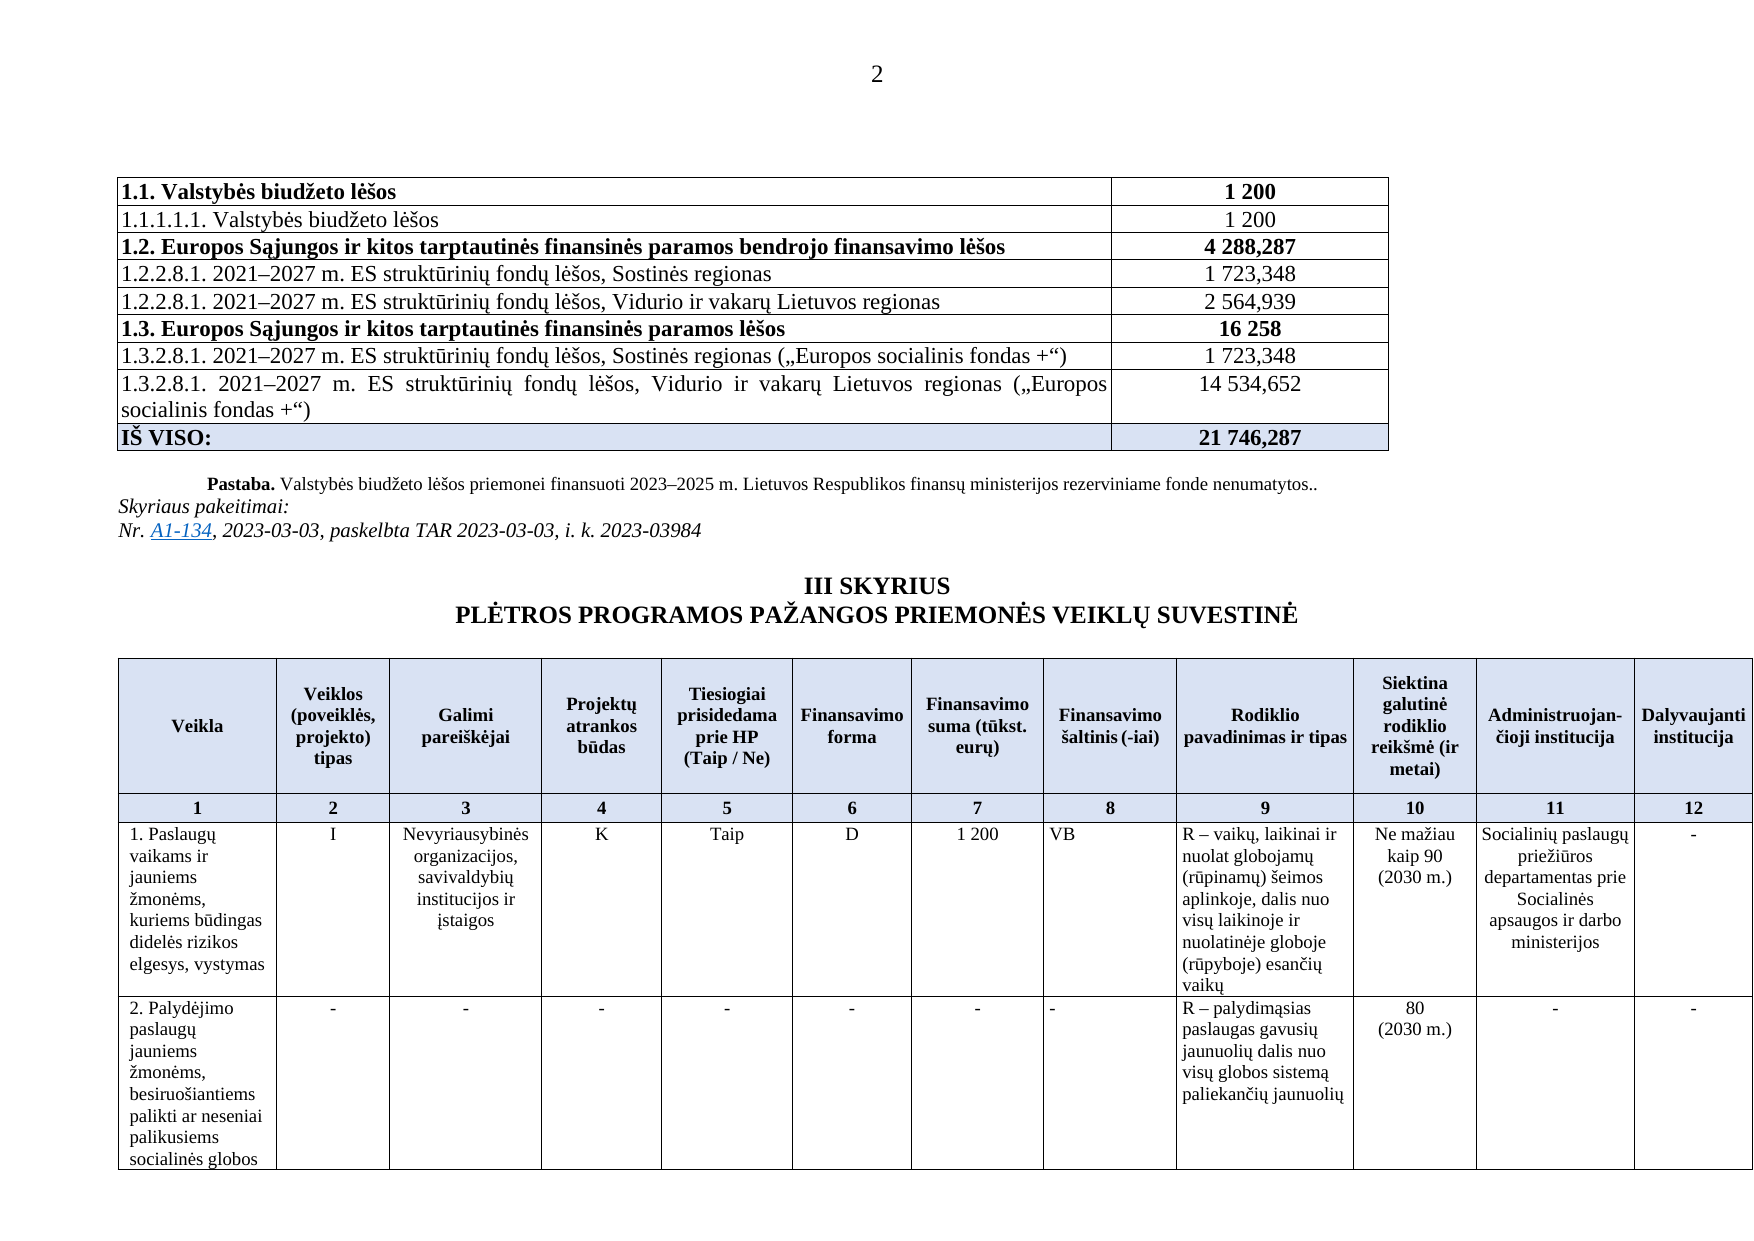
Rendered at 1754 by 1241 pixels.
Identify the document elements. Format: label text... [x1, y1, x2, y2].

table_cell - [1635, 997, 1752, 1169]
table_header Galimi pareiškėjai [390, 659, 541, 793]
table_cell 2. Palydėjimo paslaugų jauniems žmonėms, besiruošiantiems palikti ar neseniai palikusiems socialinės globos [119, 997, 276, 1169]
table_cell Socialinių paslaugų priežiūros departamentas prie Socialinės apsaugos ir darbo ministerijos [1477, 823, 1634, 996]
table_cell 9 [1177, 794, 1353, 822]
table_cell - [793, 997, 911, 1169]
table_cell 14 534,652 [1112, 370, 1388, 423]
table_cell 1.2. Europos Sąjungos ir kitos tarptautinės finansinės paramos bendrojo finansavimo lėšos [118, 233, 1111, 259]
table_cell 1 723,348 [1112, 260, 1388, 287]
table_cell 1 200 [912, 823, 1043, 996]
text Skyriaus pakeitimai: [118, 494, 1636, 518]
table_cell 16 258 [1112, 315, 1388, 342]
text PLĖTROS PROGRAMOS PAŽANGOS PRIEMONĖS VEIKLŲ SUVESTINĖ [118, 600, 1636, 629]
table_cell R – vaikų, laikinai ir nuolat globojamų (rūpinamų) šeimos aplinkoje, dalis nuo visų laikinoje ir nuolatinėje globoje (rūpyboje) esančių vaikų [1177, 823, 1353, 996]
table_cell 4 [542, 794, 661, 822]
table_cell 21 746,287 [1112, 424, 1388, 450]
table_cell 1. Paslaugų vaikams ir jauniems žmonėms, kuriems būdingas didelės rizikos elgesys, vystymas [119, 823, 276, 996]
table_cell 1 200 [1112, 206, 1388, 232]
table_cell D [793, 823, 911, 996]
table_header Tiesiogiai prisidedama prie HP (Taip / Ne) [662, 659, 792, 793]
text III SKYRIUS [118, 571, 1636, 600]
table_cell - [1044, 997, 1176, 1169]
table_cell R – palydimąsias paslaugas gavusių jaunuolių dalis nuo visų globos sistemą paliekančių jaunuolių [1177, 997, 1353, 1169]
table_cell 2 [277, 794, 389, 822]
text Pastaba. Valstybės biudžeto lėšos priemonei finansuoti 2023–2025 m. Lietuvos Respublikos finansų ministerijos rezerviniame fonde nenumatytos.. [118, 473, 1636, 494]
table_cell - [912, 997, 1043, 1169]
table_cell 4 288,287 [1112, 233, 1388, 259]
table_cell 3 [390, 794, 541, 822]
table_cell 11 [1477, 794, 1634, 822]
table_cell 1.3.2.8.1. 2021–2027 m. ES struktūrinių fondų lėšos, Sostinės regionas („Europos socialinis fondas +“) [118, 343, 1111, 369]
table_cell 6 [793, 794, 911, 822]
table_cell 1.1.1.1.1. Valstybės biudžeto lėšos [118, 206, 1111, 232]
table_cell Ne mažiau kaip 90 (2030 m.) [1354, 823, 1476, 996]
table_cell - [1635, 823, 1752, 996]
table_cell - [277, 997, 389, 1169]
table_cell 1 723,348 [1112, 343, 1388, 369]
table_header Veikla [119, 659, 276, 793]
table_header Finansavimo suma (tūkst. eurų) [912, 659, 1043, 793]
table_cell K [542, 823, 661, 996]
table_cell Taip [662, 823, 792, 996]
table_header Rodiklio pavadinimas ir tipas [1177, 659, 1353, 793]
table_header Projektų atrankos būdas [542, 659, 661, 793]
table_cell 1 200 [1112, 178, 1388, 204]
table_cell 1.2.2.8.1. 2021–2027 m. ES struktūrinių fondų lėšos, Sostinės regionas [118, 260, 1111, 287]
table_header Veiklos (poveiklės, projekto) tipas [277, 659, 389, 793]
table_cell - [662, 997, 792, 1169]
table_cell 7 [912, 794, 1043, 822]
table_cell VB [1044, 823, 1176, 996]
table_cell 5 [662, 794, 792, 822]
table_cell 1.1. Valstybės biudžeto lėšos [118, 178, 1111, 204]
table_cell 80 (2030 m.) [1354, 997, 1476, 1169]
table_cell 2 564,939 [1112, 288, 1388, 314]
table_header Dalyvaujanti institucija [1635, 659, 1752, 793]
table_cell I [277, 823, 389, 996]
table_cell 8 [1044, 794, 1176, 822]
table_cell 1.2.2.8.1. 2021–2027 m. ES struktūrinių fondų lėšos, Vidurio ir vakarų Lietuvos regionas [118, 288, 1111, 314]
table_cell - [390, 997, 541, 1169]
table_header Finansavimo forma [793, 659, 911, 793]
table_header Administruojan-čioji institucija [1477, 659, 1634, 793]
table_cell 10 [1354, 794, 1476, 822]
table_header Finansavimo šaltinis (-iai) [1044, 659, 1176, 793]
table_header Siektina galutinė rodiklio reikšmė (ir metai) [1354, 659, 1476, 793]
table_cell Nevyriausybinės organizacijos, savivaldybių institucijos ir įstaigos [390, 823, 541, 996]
table_cell - [542, 997, 661, 1169]
table_cell 1 [119, 794, 276, 822]
table_cell 1.3.2.8.1. 2021–2027 m. ES struktūrinių fondų lėšos, Vidurio ir vakarų Lietuvos regionas („Europos socialinis fondas +“) [118, 370, 1111, 423]
table_cell - [1477, 997, 1634, 1169]
table_cell 12 [1635, 794, 1752, 822]
text Nr. A1-134, 2023-03-03, paskelbta TAR 2023-03-03, i. k. 2023-03984 [118, 518, 1636, 542]
table_cell 1.3. Europos Sąjungos ir kitos tarptautinės finansinės paramos lėšos [118, 315, 1111, 342]
table_cell IŠ VISO: [118, 424, 1111, 450]
